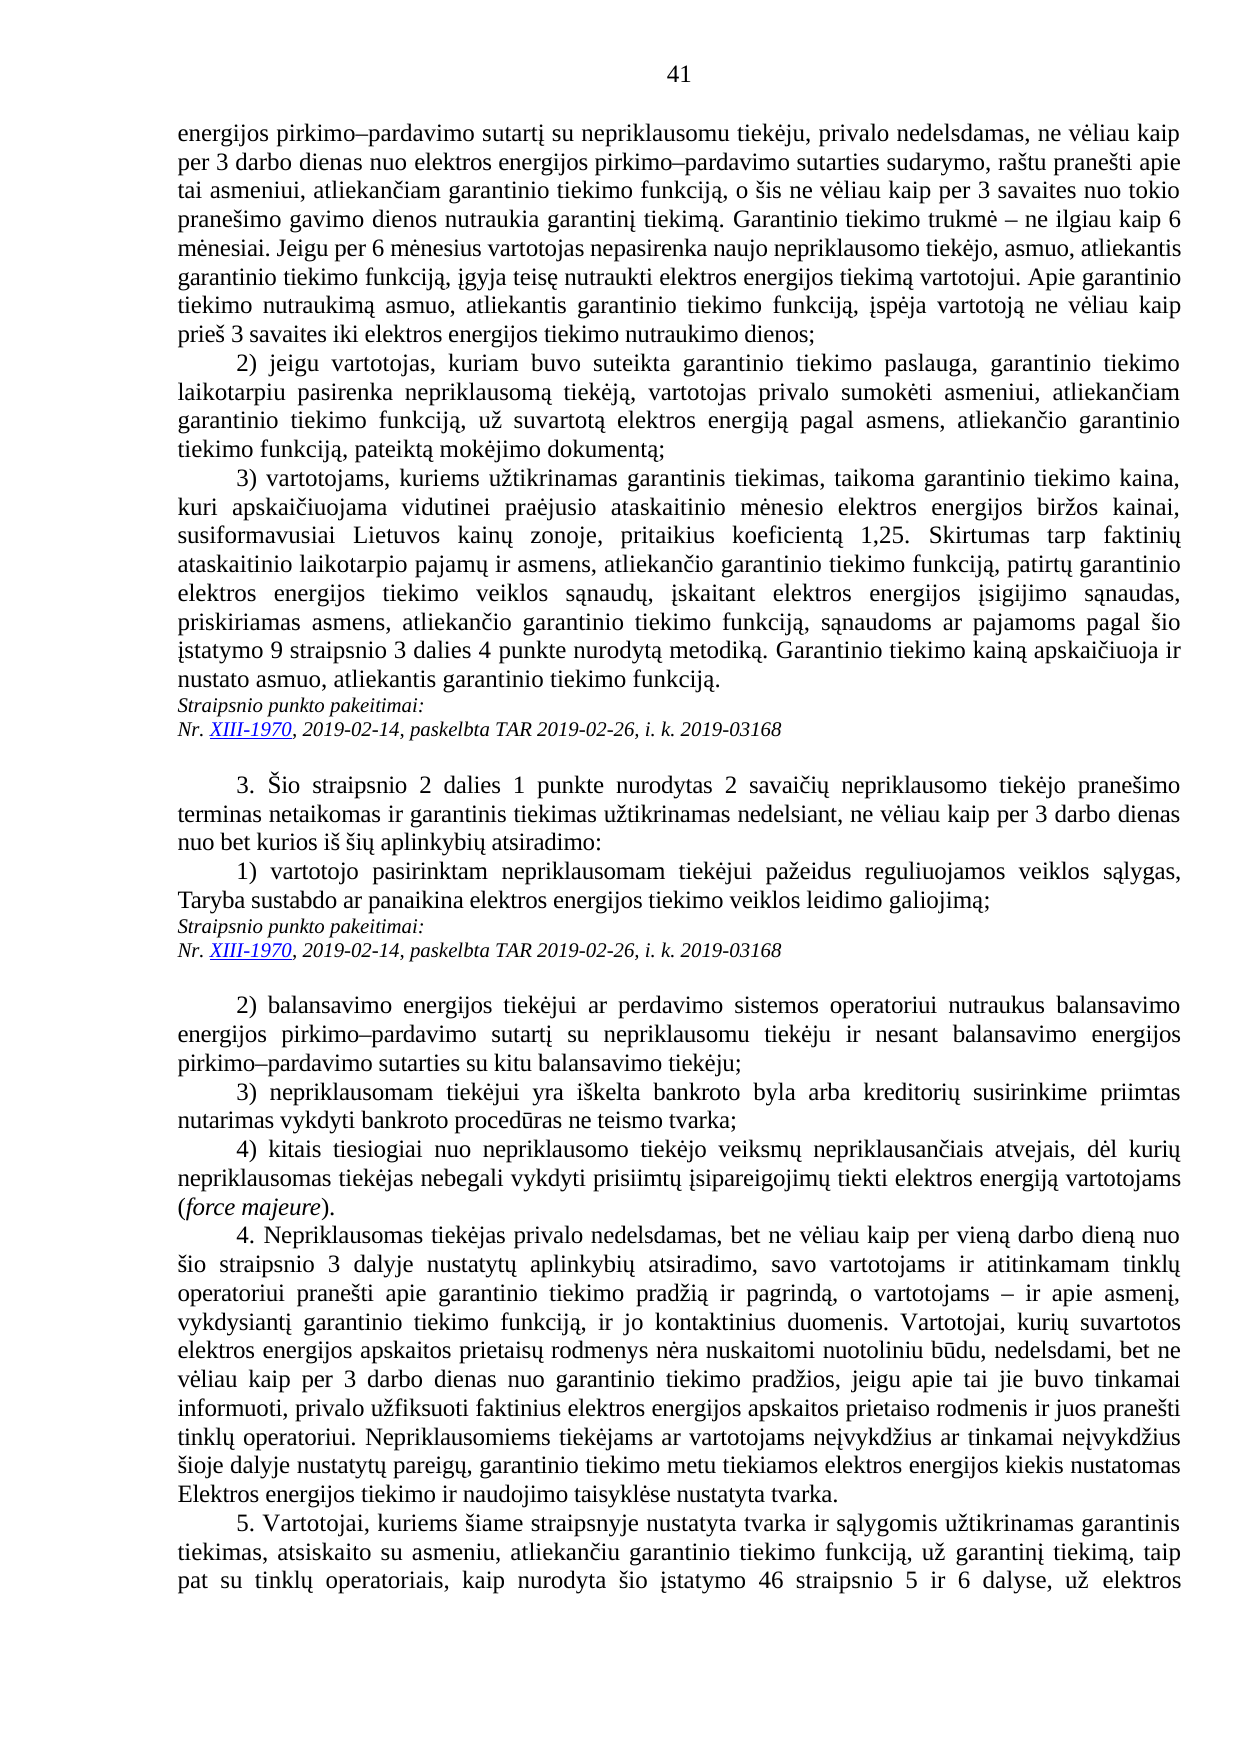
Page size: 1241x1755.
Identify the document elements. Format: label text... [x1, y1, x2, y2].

text 4. Nepriklausomas tiekėjas privalo nedelsdamas, bet ne vėliau kaip per vieną darbo dieną nuo šio straipsnio 3 dalyje nustatytų aplinkybių atsiradimo, savo vartotojams ir atitinkamam tinklų operatoriui pranešti apie garantinio tiekimo pradžią ir pagrindą, o vartotojams – ir apie asmenį, vykdysiantį garantinio tiekimo funkciją, ir jo kontaktinius duomenis. Vartotojai, kurių suvartotos elektros energijos apskaitos prietaisų rodmenys nėra nuskaitomi nuotoliniu būdu, nedelsdami, bet ne vėliau kaip per 3 darbo dienas nuo garantinio tiekimo pradžios, jeigu apie tai jie buvo tinkamai informuoti, privalo užfiksuoti faktinius elektros energijos apskaitos prietaiso rodmenis ir juos pranešti tinklų operatoriui. Nepriklausomiems tiekėjams ar vartotojams neįvykdžius ar tinkamai neįvykdžius šioje dalyje nustatytų pareigų, garantinio tiekimo metu tiekiamos elektros energijos kiekis nustatomas Elektros energijos tiekimo ir naudojimo taisyklėse nustatyta tvarka. [177, 1221, 1181, 1508]
text 2) balansavimo energijos tiekėjui ar perdavimo sistemos operatoriui nutraukus balansavimo energijos pirkimo–pardavimo sutartį su nepriklausomu tiekėju ir nesant balansavimo energijos pirkimo–pardavimo sutarties su kitu balansavimo tiekėju; [177, 991, 1181, 1077]
text 3) nepriklausomam tiekėjui yra iškelta bankroto byla arba kreditorių susirinkime priimtas nutarimas vykdyti bankroto procedūras ne teismo tvarka; [177, 1077, 1181, 1134]
text energijos pirkimo–pardavimo sutartį su nepriklausomu tiekėju, privalo nedelsdamas, ne vėliau kaip per 3 darbo dienas nuo elektros energijos pirkimo–pardavimo sutarties sudarymo, raštu pranešti apie tai asmeniui, atliekančiam garantinio tiekimo funkciją, o šis ne vėliau kaip per 3 savaites nuo tokio pranešimo gavimo dienos nutraukia garantinį tiekimą. Garantinio tiekimo trukmė – ne ilgiau kaip 6 mėnesiai. Jeigu per 6 mėnesius vartotojas nepasirenka naujo nepriklausomo tiekėjo, asmuo, atliekantis garantinio tiekimo funkciją, įgyja teisę nutraukti elektros energijos tiekimą vartotojui. Apie garantinio tiekimo nutraukimą asmuo, atliekantis garantinio tiekimo funkciją, įspėja vartotoją ne vėliau kaip prieš 3 savaites iki elektros energijos tiekimo nutraukimo dienos; [177, 118, 1181, 348]
text 3. Šio straipsnio 2 dalies 1 punkte nurodytas 2 savaičių nepriklausomo tiekėjo pranešimo terminas netaikomas ir garantinis tiekimas užtikrinamas nedelsiant, ne vėliau kaip per 3 darbo dienas nuo bet kurios iš šių aplinkybių atsiradimo: [177, 770, 1181, 856]
text 2) jeigu vartotojas, kuriam buvo suteikta garantinio tiekimo paslauga, garantinio tiekimo laikotarpiu pasirenka nepriklausomą tiekėją, vartotojas privalo sumokėti asmeniui, atliekančiam garantinio tiekimo funkciją, už suvartotą elektros energiją pagal asmens, atliekančio garantinio tiekimo funkciją, pateiktą mokėjimo dokumentą; [177, 348, 1181, 463]
text 5. Vartotojai, kuriems šiame straipsnyje nustatyta tvarka ir sąlygomis užtikrinamas garantinis tiekimas, atsiskaito su asmeniu, atliekančiu garantinio tiekimo funkciją, už garantinį tiekimą, taip pat su tinklų operatoriais, kaip nurodyta šio įstatymo 46 straipsnio 5 ir 6 dalyse, už elektros [177, 1508, 1181, 1594]
text Nr. XIII-1970, 2019-02-14, paskelbta TAR 2019-02-26, i. k. 2019-03168 [177, 938, 1181, 962]
text Straipsnio punkto pakeitimai: [177, 693, 1181, 717]
text Straipsnio punkto pakeitimai: [177, 914, 1181, 938]
text 4) kitais tiesiogiai nuo nepriklausomo tiekėjo veiksmų nepriklausančiais atvejais, dėl kurių nepriklausomas tiekėjas nebegali vykdyti prisiimtų įsipareigojimų tiekti elektros energiją vartotojams (force majeure). [177, 1134, 1181, 1221]
text 1) vartotojo pasirinktam nepriklausomam tiekėjui pažeidus reguliuojamos veiklos sąlygas, Taryba sustabdo ar panaikina elektros energijos tiekimo veiklos leidimo galiojimą; [177, 856, 1181, 914]
text Nr. XIII-1970, 2019-02-14, paskelbta TAR 2019-02-26, i. k. 2019-03168 [177, 717, 1181, 741]
text 3) vartotojams, kuriems užtikrinamas garantinis tiekimas, taikoma garantinio tiekimo kaina, kuri apskaičiuojama vidutinei praėjusio ataskaitinio mėnesio elektros energijos biržos kainai, susiformavusiai Lietuvos kainų zonoje, pritaikius koeficientą 1,25. Skirtumas tarp faktinių ataskaitinio laikotarpio pajamų ir asmens, atliekančio garantinio tiekimo funkciją, patirtų garantinio elektros energijos tiekimo veiklos sąnaudų, įskaitant elektros energijos įsigijimo sąnaudas, priskiriamas asmens, atliekančio garantinio tiekimo funkciją, sąnaudoms ar pajamoms pagal šio įstatymo 9 straipsnio 3 dalies 4 punkte nurodytą metodiką. Garantinio tiekimo kainą apskaičiuoja ir nustato asmuo, atliekantis garantinio tiekimo funkciją. [177, 463, 1181, 693]
